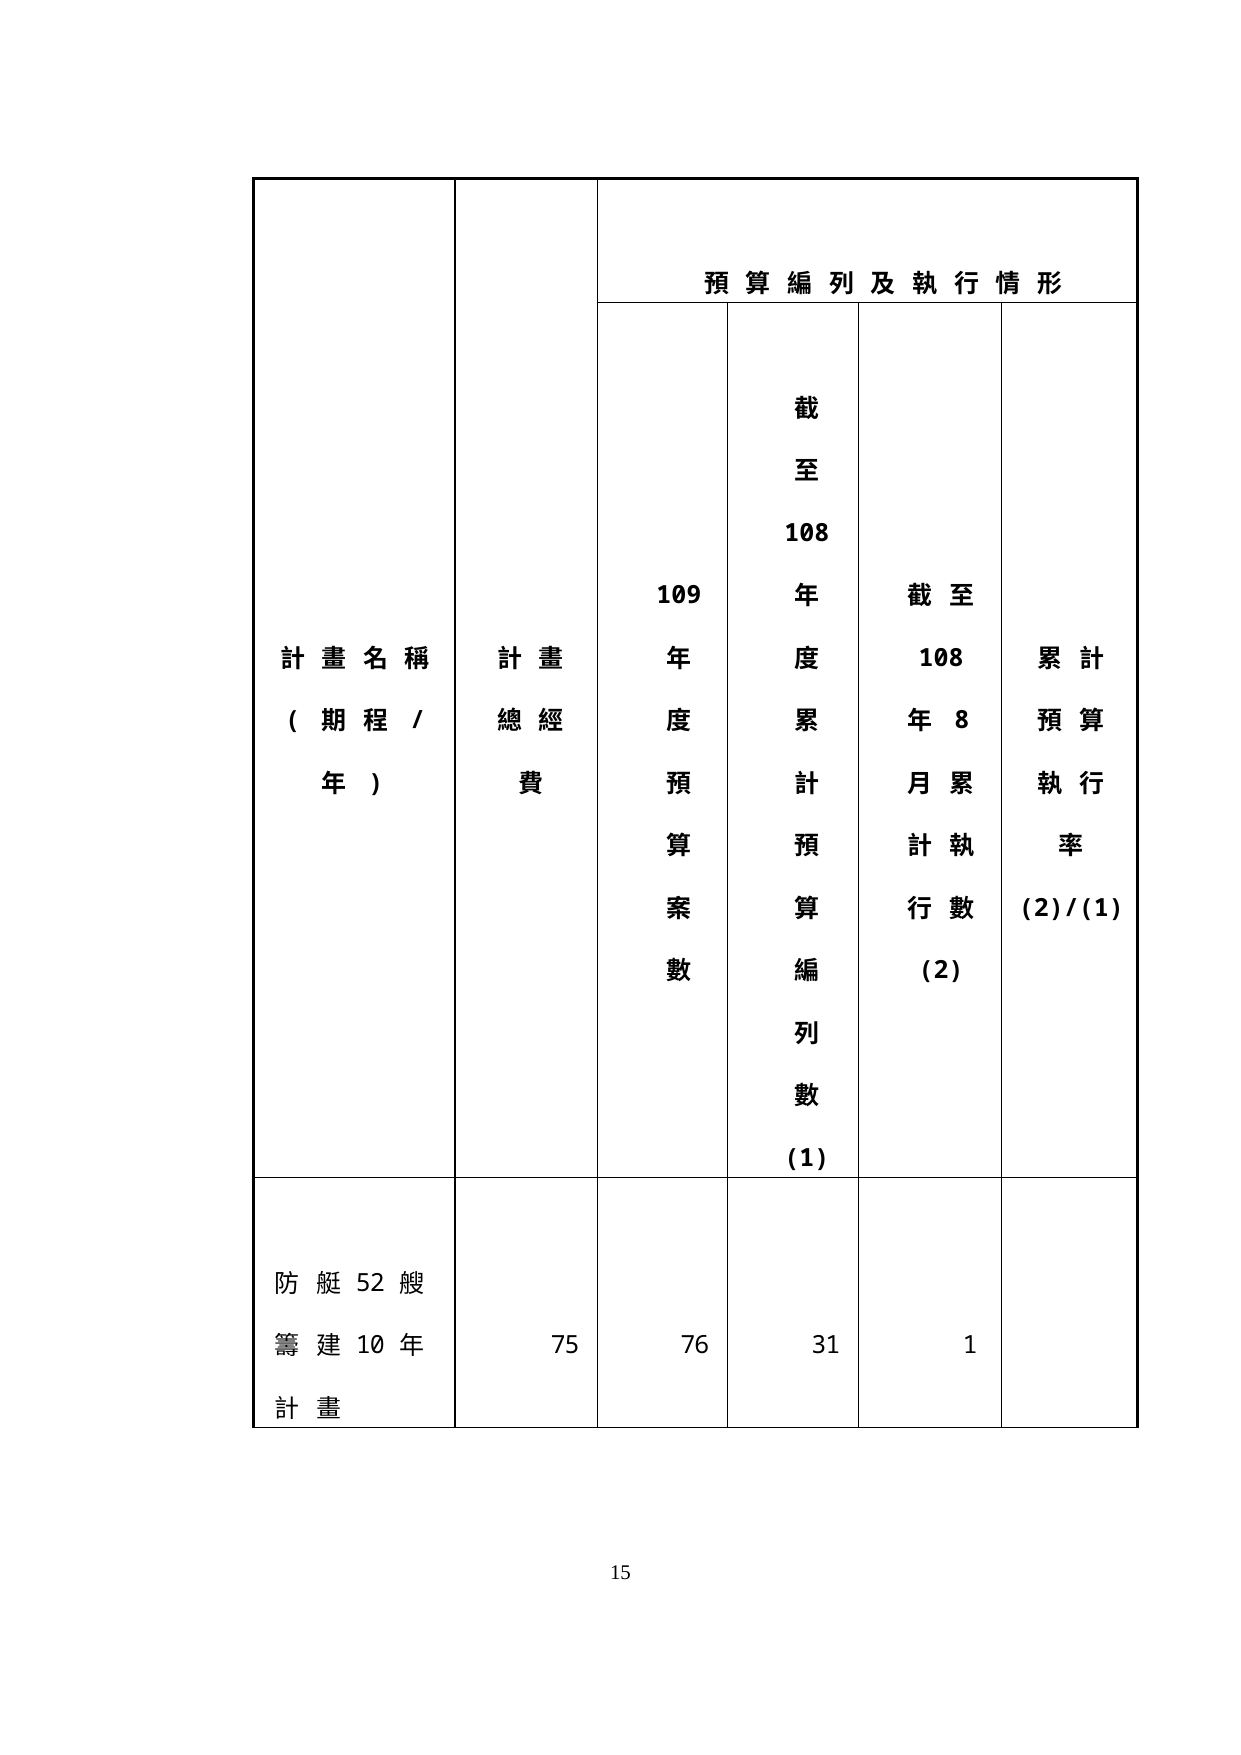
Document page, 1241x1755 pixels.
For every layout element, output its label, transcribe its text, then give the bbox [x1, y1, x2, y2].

table_header 預算編列及執行情形 [598, 180, 1136, 302]
table_cell 75 [456, 1178, 597, 1427]
table_cell 31 [728, 1178, 858, 1427]
table_cell 109年度預算案數 [598, 303, 727, 1177]
table_cell 累計預算執行率(2)/(1) [1002, 303, 1136, 1177]
table_cell 76 [598, 1178, 727, 1427]
table_cell 防艇52艘籌建10年計畫 [255, 1178, 454, 1427]
table_cell 截至108年度累計預算編列數(1) [728, 303, 858, 1177]
table_header 計畫名稱 (期程/年) [255, 180, 454, 1177]
table_cell 1 [859, 1178, 1001, 1427]
table_cell 截至108年8月累計執行數(2) [859, 303, 1001, 1177]
table_cell [1002, 1178, 1136, 1427]
table_header 計畫 總經費 [456, 180, 597, 1177]
